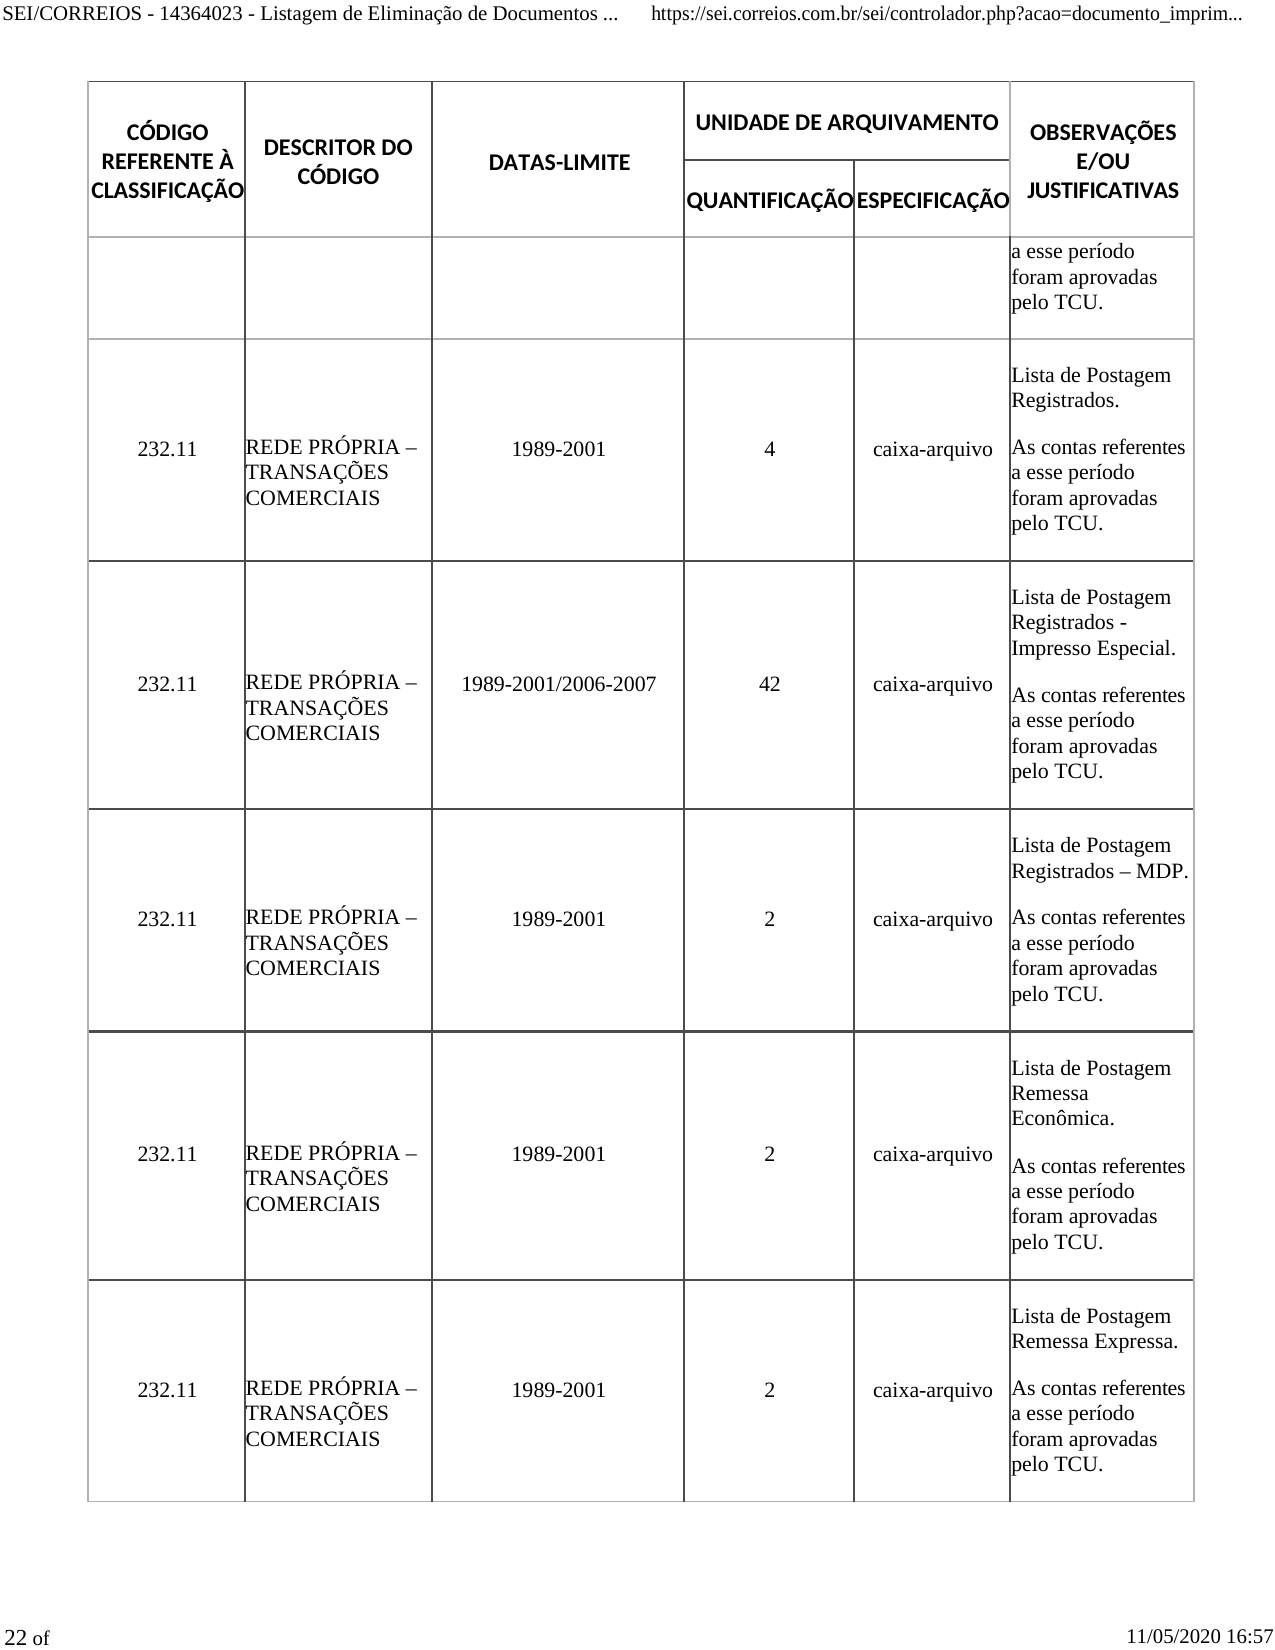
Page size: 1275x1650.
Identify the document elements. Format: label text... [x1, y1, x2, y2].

table_cell caixa-arquivo [855, 423, 1009, 560]
table_cell 2 [685, 1364, 853, 1501]
table_header CÓDIGO REFERENTE À CLASSIFICAÇÃO [89, 82, 244, 236]
table_cell [855, 810, 1009, 893]
table_cell [685, 810, 853, 893]
table_header UNIDADE DE ARQUIVAMENTO [685, 82, 1009, 159]
table_cell [855, 562, 1009, 664]
table_header DATAS-LIMITE [433, 82, 683, 236]
table_cell [685, 562, 853, 664]
table_cell [433, 810, 683, 893]
table_cell REDE PRÓPRIA – TRANSAÇÕES COMERCIAIS [246, 1364, 431, 1501]
table_cell 232.11 [89, 664, 244, 808]
table_cell 2 [685, 1135, 853, 1278]
table_cell REDE PRÓPRIA – TRANSAÇÕES COMERCIAIS [246, 1135, 431, 1278]
table_cell [855, 1033, 1009, 1135]
table_cell 42 [685, 664, 853, 808]
table_cell [685, 1033, 853, 1135]
table_cell [89, 810, 244, 893]
table_header OBSERVAÇÕES E/OU JUSTIFICATIVAS [1011, 82, 1193, 236]
table_cell Lista de Postagem Remessa Expressa. [1011, 1281, 1193, 1364]
table_cell [89, 1033, 244, 1135]
table_cell Lista de Postagem Registrados - Impresso Especial. [1011, 562, 1193, 664]
table_cell 1989-2001 [433, 423, 683, 560]
table_cell caixa-arquivo [855, 1364, 1009, 1501]
table_cell 232.11 [89, 423, 244, 560]
table_cell Lista de Postagem Registrados – MDP. [1011, 810, 1193, 893]
table_cell REDE PRÓPRIA – TRANSAÇÕES COMERCIAIS [246, 893, 431, 1030]
table_cell [433, 340, 683, 422]
table_cell [246, 238, 431, 337]
table_cell As contas referentes a esse período foram aprovadas pelo TCU. [1011, 893, 1193, 1030]
table_cell REDE PRÓPRIA – TRANSAÇÕES COMERCIAIS [246, 423, 431, 560]
table_cell 1989-2001/2006-2007 [433, 664, 683, 808]
table_cell [246, 1281, 431, 1364]
table_cell a esse período foram aprovadas pelo TCU. [1011, 238, 1193, 337]
table_cell As contas referentes a esse período foram aprovadas pelo TCU. [1011, 1364, 1193, 1501]
table_cell As contas referentes a esse período foram aprovadas pelo TCU. [1011, 423, 1193, 560]
table_cell REDE PRÓPRIA – TRANSAÇÕES COMERCIAIS [246, 664, 431, 808]
table_cell 1989-2001 [433, 893, 683, 1030]
table_cell [855, 1281, 1009, 1364]
table_cell [433, 562, 683, 664]
table_cell [433, 1033, 683, 1135]
table_cell [433, 1281, 683, 1364]
table_cell [246, 1033, 431, 1135]
table_cell caixa-arquivo [855, 1135, 1009, 1278]
table_cell [246, 562, 431, 664]
table_cell [685, 340, 853, 422]
table_cell 4 [685, 423, 853, 560]
table_cell [855, 340, 1009, 422]
table_cell [855, 238, 1009, 337]
table_cell 1989-2001 [433, 1364, 683, 1501]
table_cell [89, 340, 244, 422]
table_cell 232.11 [89, 1135, 244, 1278]
table_header DESCRITOR DO CÓDIGO [246, 82, 431, 236]
table_cell [89, 1281, 244, 1364]
table_cell ESPECIFICAÇÃO [855, 161, 1009, 236]
table_cell [685, 238, 853, 337]
table_cell 232.11 [89, 893, 244, 1030]
table_cell QUANTIFICAÇÃO [685, 161, 853, 236]
table_cell [246, 340, 431, 422]
table_cell caixa-arquivo [855, 893, 1009, 1030]
table_cell [433, 238, 683, 337]
table_cell Lista de Postagem Registrados. [1011, 340, 1193, 422]
table_cell 2 [685, 893, 853, 1030]
table_cell [89, 238, 244, 337]
table_cell As contas referentes a esse período foram aprovadas pelo TCU. [1011, 664, 1193, 808]
table_cell 232.11 [89, 1364, 244, 1501]
table_cell caixa-arquivo [855, 664, 1009, 808]
table_cell [246, 810, 431, 893]
table_cell [685, 1281, 853, 1364]
table_cell [89, 562, 244, 664]
table_cell 1989-2001 [433, 1135, 683, 1278]
table_cell As contas referentes a esse período foram aprovadas pelo TCU. [1011, 1135, 1193, 1278]
table_cell Lista de Postagem Remessa Econômica. [1011, 1033, 1193, 1135]
